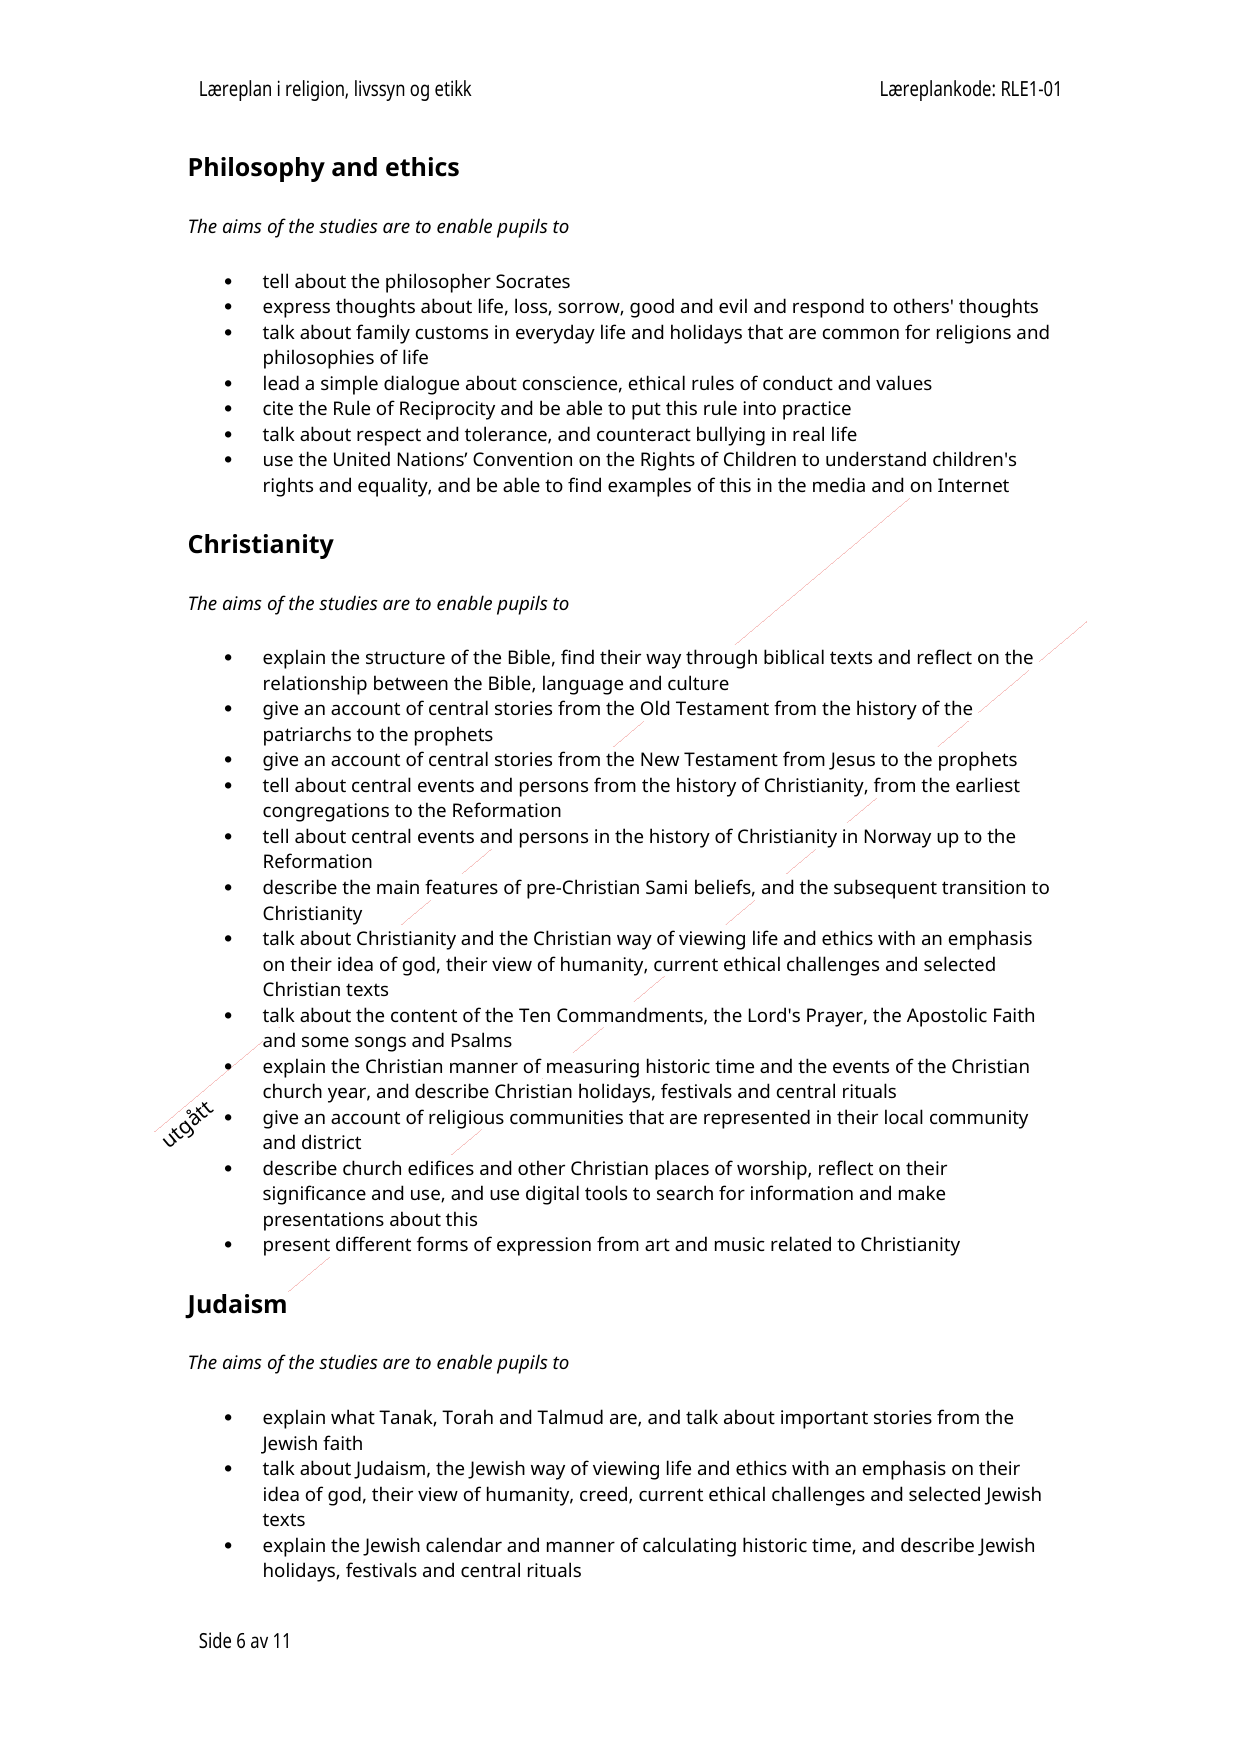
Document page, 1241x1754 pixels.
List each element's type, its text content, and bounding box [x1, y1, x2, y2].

list explain the Christian manner of measuring historic time and the events of the Christian church year, and describe Christian holidays, festivals and central rituals [543, 1053, 1053, 1104]
list cite the Rule of Reciprocity and be able to put this rule into practice [852, 396, 1053, 421]
list lead a simple dialogue about conscience, ethical rules of conduct and values [932, 370, 1053, 396]
list give an account of central stories from the Old Testament from the history of the patriarchs to the prophets [939, 696, 1053, 747]
list talk about the content of the Ten Commandments, the Lord's Prayer, the Apostolic Faith and some songs and Psalms [280, 1027, 602, 1053]
list give an account of religious communities that are represented in their local community and district [225, 1104, 480, 1155]
list give an account of central stories from the Old Testament from the history of the patriarchs to the prophets [615, 721, 966, 747]
list give an account of central stories from the Old Testament from the history of the patriarchs to the prophets [493, 721, 642, 747]
list explain the structure of the Bible, find their way through biblical texts and reflect on the relationship between the Bible, language and culture [729, 670, 1027, 696]
list give an account of religious communities that are represented in their local community and district [453, 1104, 1053, 1155]
list explain what Tanak, Torah and Talmud are, and talk about important stories from the Jewish faith [225, 1404, 263, 1455]
list tell about the philosopher Socrates [225, 268, 263, 293]
text The aims of the studies are to enable pupils to [577, 590, 798, 616]
text The aims of the studies are to enable pupils to [187, 1349, 1053, 1375]
text The aims of the studies are to enable pupils to [771, 590, 1053, 616]
list tell about central events and persons from the history of Christianity, from the earliest congregations to the Reformation [848, 772, 1053, 823]
list talk about Judaism, the Jewish way of viewing life and ethics with an emphasis on their idea of god, their view of humanity, creed, current ethical challenges and selected Jewish texts [306, 1455, 1053, 1532]
list tell about the philosopher Socrates [571, 268, 1053, 293]
list describe the main features of pre-Christian Sami beliefs, and the subsequent transition to Christianity [403, 900, 753, 925]
list describe the main features of pre-Christian Sami beliefs, and the subsequent transition to Christianity [727, 874, 1053, 925]
subtitle Christianity [836, 527, 1053, 561]
list talk about the content of the Ten Commandments, the Lord's Prayer, the Apostolic Faith and some songs and Psalms [574, 1002, 1053, 1053]
list express thoughts about life, loss, sorrow, good and evil and respond to others' thoughts [225, 293, 1053, 319]
list tell about central events and persons in the history of Christianity in Norway up to the Reformation [788, 823, 1053, 874]
list talk about Christianity and the Christian way of viewing life and ethics with an emphasis on their idea of god, their view of humanity, current ethical challenges and selected Christian texts [635, 925, 1053, 1002]
list explain what Tanak, Torah and Talmud are, and talk about important stories from the Jewish faith [363, 1404, 1053, 1455]
list tell about central events and persons in the history of Christianity in Norway up to the Reformation [463, 849, 814, 874]
list talk about Christianity and the Christian way of viewing life and ethics with an emphasis on their idea of god, their view of humanity, current ethical challenges and selected Christian texts [389, 976, 663, 1002]
list explain the Christian manner of measuring historic time and the events of the Christian church year, and describe Christian holidays, festivals and central rituals [225, 1053, 541, 1104]
list describe church edifices and other Christian places of worship, reflect on their significance and use, and use digital tools to search for information and make presentations about this [478, 1155, 1053, 1232]
subtitle Christianity [334, 527, 873, 561]
list present different forms of expression from art and music related to Christianity [961, 1232, 1053, 1257]
list talk about family customs in everyday life and holidays that are common for religions and philosophies of life [225, 319, 1053, 370]
list talk about respect and tolerance, and counteract bullying in real life [862, 421, 1053, 447]
list tell about central events and persons in the history of Christianity in Norway up to the Reformation [373, 849, 490, 874]
subtitle Judaism [288, 1286, 1053, 1320]
text The aims of the studies are to enable pupils to [577, 213, 1053, 239]
list explain the Jewish calendar and manner of calculating historic time, and describe Jewish holidays, festivals and central rituals [225, 1532, 1053, 1583]
subtitle Philosophy and ethics [460, 150, 1053, 184]
list tell about central events and persons from the history of Christianity, from the earliest congregations to the Reformation [562, 798, 875, 823]
list talk about the content of the Ten Commandments, the Lord's Prayer, the Apostolic Faith and some songs and Psalms [225, 1002, 278, 1053]
